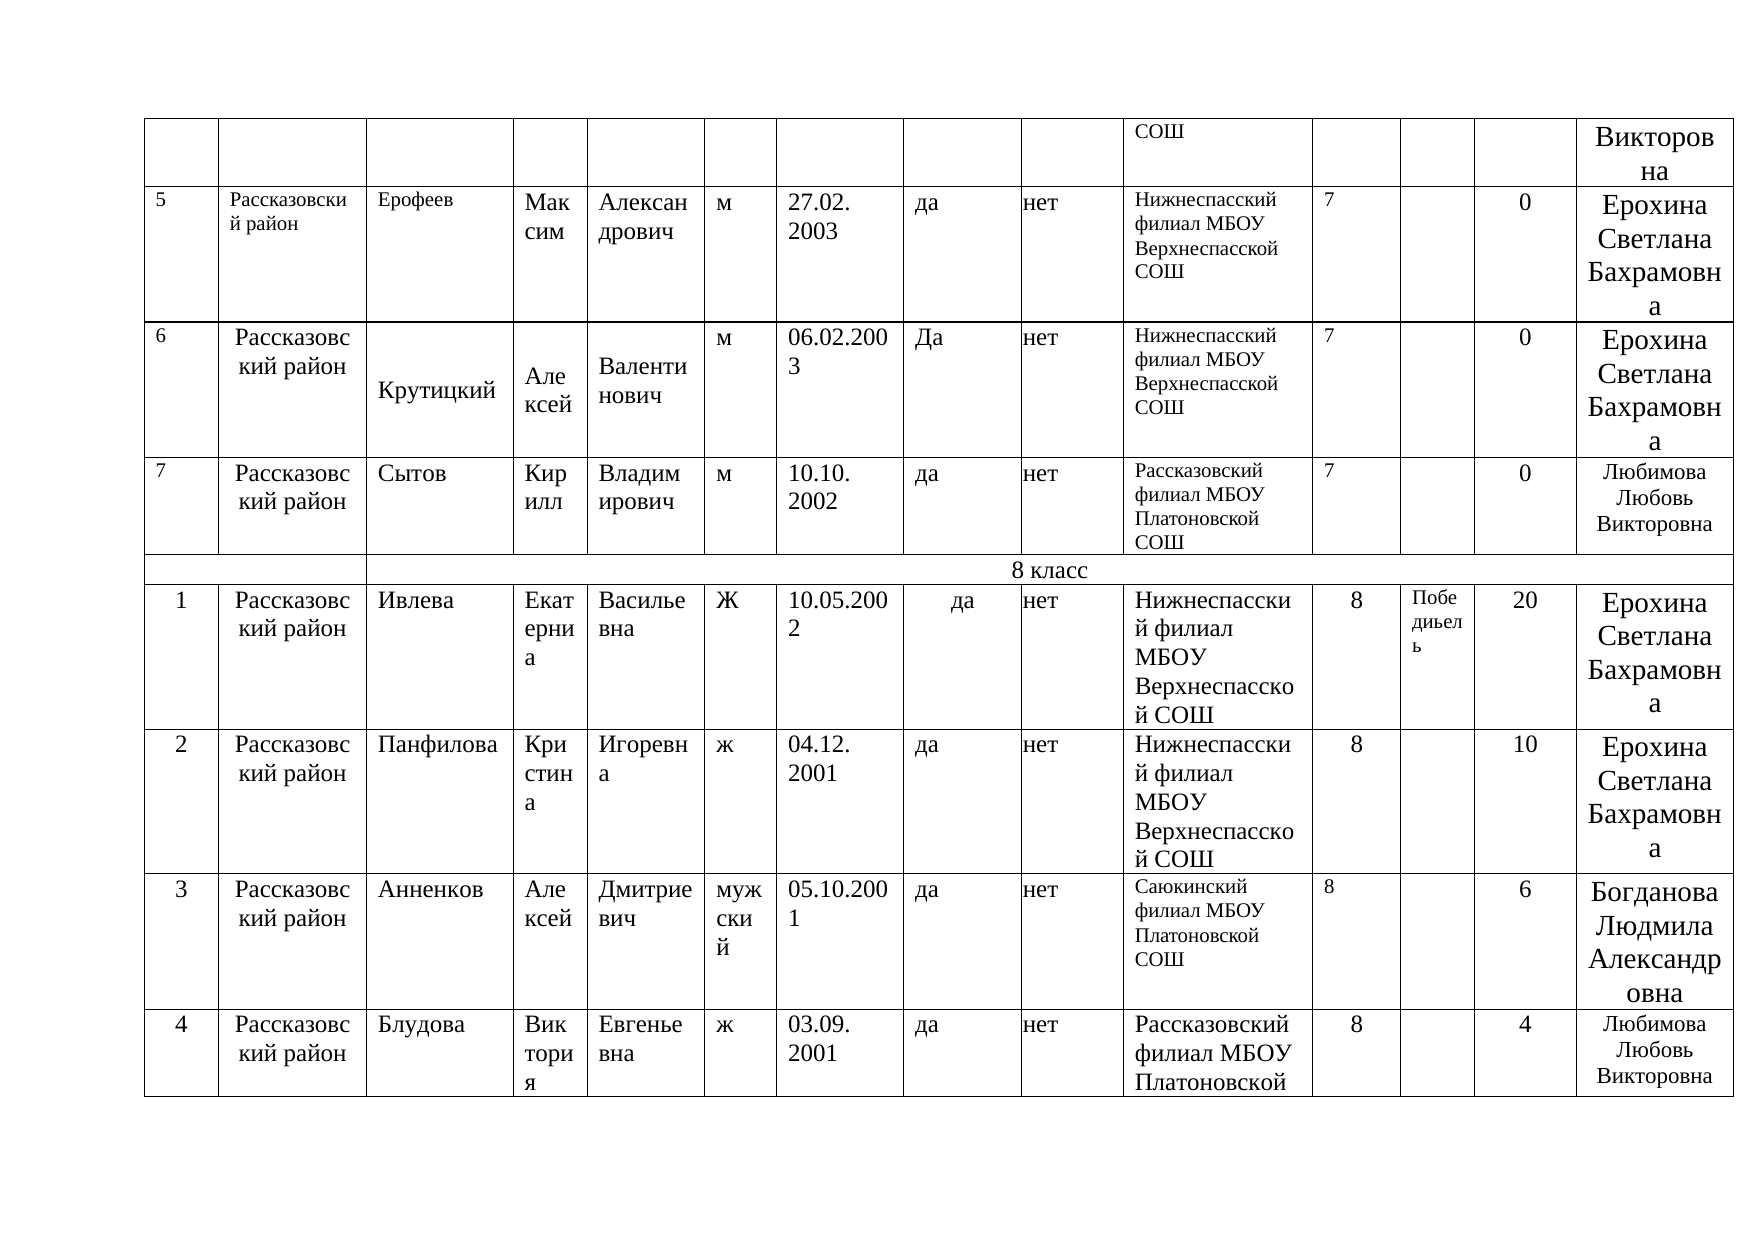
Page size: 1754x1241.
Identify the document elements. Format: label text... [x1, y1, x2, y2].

table_cell да [904, 458, 1021, 554]
table_cell 27.02. 2003 [777, 187, 903, 321]
table_cell [1734, 584, 1748, 728]
table_cell Рассказовский район [219, 1010, 366, 1096]
table_cell Ерохина Светлана Бахрамовна [1577, 585, 1733, 728]
table_cell Дмитриевич [588, 874, 704, 1008]
table_cell Евгеньевна [588, 1010, 704, 1096]
table_cell нет [1022, 458, 1123, 554]
table_cell нет [1022, 585, 1123, 728]
table_cell Владимирович [588, 458, 704, 554]
table_cell да [904, 730, 1021, 873]
table_cell Валентинович [588, 323, 704, 457]
table_cell Ерохина Светлана Бахрамовна [1577, 323, 1733, 457]
table_cell Ерохина Светлана Бахрамовна [1577, 187, 1733, 321]
table_cell Кристина [514, 730, 587, 873]
table_cell Да [904, 323, 1021, 457]
table_cell 0 [1475, 323, 1576, 457]
table_cell [1401, 1010, 1474, 1096]
table_cell Алексей [514, 874, 587, 1008]
table_cell [1401, 187, 1474, 321]
table_cell Нижнеспасский филиал МБОУ Верхнеспасской СОШ [1124, 323, 1312, 457]
table_cell Нижнеспасский филиал МБОУ Верхнеспасской СОШ [1124, 585, 1312, 728]
table_cell 05.10.2001 [777, 874, 903, 1008]
table_cell СОШ [1124, 119, 1312, 186]
table_cell 06.02.2003 [777, 323, 903, 457]
table_cell Ерохина Светлана Бахрамовна [1577, 730, 1733, 873]
table_cell [1401, 730, 1474, 873]
table_cell 8 [1313, 730, 1400, 873]
table_cell нет [1022, 323, 1123, 457]
table_cell Рассказовский район [219, 323, 366, 457]
table_cell 6 [145, 323, 218, 457]
table_cell [1748, 457, 1754, 554]
table_cell Рассказовский район [219, 187, 366, 321]
table_cell ж [705, 1010, 776, 1096]
table_cell Александрович [588, 187, 704, 321]
table_cell Кирилл [514, 458, 587, 554]
table_cell Игоревна [588, 730, 704, 873]
table_cell Нижнеспасский филиал МБОУ Верхнеспасской СОШ [1124, 730, 1312, 873]
table_cell [705, 119, 776, 186]
table_cell [1401, 119, 1474, 186]
table_cell Ж [705, 585, 776, 728]
table_cell Анненков [367, 874, 513, 1008]
table_cell Виктория [514, 1010, 587, 1096]
table_cell [145, 555, 366, 584]
table_cell Любимова Любовь Викторовна [1577, 1010, 1733, 1096]
table_cell 0 [1475, 187, 1576, 321]
table_cell [1748, 584, 1754, 728]
table_cell [1313, 119, 1400, 186]
table_cell [1748, 118, 1754, 186]
table_cell [1748, 321, 1754, 457]
table_cell [588, 119, 704, 186]
table_cell 1 [145, 585, 218, 728]
table_cell [1401, 323, 1474, 457]
table_cell Рассказовский филиал МБОУ Платоновской [1124, 1010, 1312, 1096]
table_cell Екатерниа [514, 585, 587, 728]
table_cell 8 [1313, 585, 1400, 728]
table_cell [1734, 321, 1748, 457]
table_cell 4 [1475, 1010, 1576, 1096]
table_cell [1401, 458, 1474, 554]
table_cell Викторовна [1577, 119, 1733, 186]
table_cell Победиьель [1401, 585, 1474, 728]
table_cell Нижнеспасский филиал МБОУ Верхнеспасской СОШ [1124, 187, 1312, 321]
table_cell [1734, 457, 1748, 554]
table_cell [1748, 554, 1754, 584]
table_cell нет [1022, 730, 1123, 873]
table_cell нет [1022, 874, 1123, 1008]
table_cell [1748, 186, 1754, 321]
table_cell Рассказовский район [219, 458, 366, 554]
table_cell [1734, 1009, 1748, 1096]
table_cell 7 [1313, 323, 1400, 457]
table_cell да [904, 874, 1021, 1008]
table_cell [1748, 1009, 1754, 1096]
table_cell [367, 119, 513, 186]
table_cell 0 [1475, 458, 1576, 554]
table_cell 8 класс [367, 555, 1733, 584]
table_cell Алексей [514, 323, 587, 457]
table_cell мужский [705, 874, 776, 1008]
table_cell 7 [145, 458, 218, 554]
table_cell [1401, 874, 1474, 1008]
table_cell Ерофеев [367, 187, 513, 321]
table_cell 03.09. 2001 [777, 1010, 903, 1096]
table_cell Рассказовский филиал МБОУ Платоновской СОШ [1124, 458, 1312, 554]
table_cell 04.12. 2001 [777, 730, 903, 873]
table_cell [514, 119, 587, 186]
table_cell [1748, 729, 1754, 873]
table_cell да [904, 187, 1021, 321]
table_cell 10 [1475, 730, 1576, 873]
table_cell 20 [1475, 585, 1576, 728]
table_cell [777, 119, 903, 186]
table_cell 3 [145, 874, 218, 1008]
table_cell Рассказовский район [219, 730, 366, 873]
table_cell 10.10. 2002 [777, 458, 903, 554]
table_cell 8 [1313, 1010, 1400, 1096]
table_cell да [904, 585, 1021, 728]
table_cell 8 [1313, 874, 1400, 1008]
table_cell [1734, 186, 1748, 321]
table_cell 10.05.2002 [777, 585, 903, 728]
table_cell [904, 119, 1021, 186]
table_cell [1734, 554, 1748, 584]
table_cell Крутицкий [367, 323, 513, 457]
table_cell нет [1022, 187, 1123, 321]
table_cell Рассказовский район [219, 874, 366, 1008]
table_cell 5 [145, 187, 218, 321]
table_cell [1475, 119, 1576, 186]
table_cell Рассказовский район [219, 585, 366, 728]
table_cell ж [705, 730, 776, 873]
table_cell [1022, 119, 1123, 186]
table_cell Максим [514, 187, 587, 321]
table_cell 2 [145, 730, 218, 873]
table_cell [219, 119, 366, 186]
table_cell [1734, 873, 1748, 1008]
table_cell Ивлева [367, 585, 513, 728]
table_cell м [705, 458, 776, 554]
table_cell [1734, 118, 1748, 186]
table_cell Панфилова [367, 730, 513, 873]
table_cell Блудова [367, 1010, 513, 1096]
table_cell м [705, 323, 776, 457]
table_cell Сытов [367, 458, 513, 554]
table_cell [1748, 873, 1754, 1008]
table_cell 6 [1475, 874, 1576, 1008]
table_cell 7 [1313, 458, 1400, 554]
table_cell [1734, 729, 1748, 873]
table_cell м [705, 187, 776, 321]
table_cell Любимова Любовь Викторовна [1577, 458, 1733, 554]
table_cell 4 [145, 1010, 218, 1096]
table_cell Васильевна [588, 585, 704, 728]
table_cell Богданова Людмила Александровна [1577, 874, 1733, 1008]
table_cell Саюкинский филиал МБОУ Платоновской СОШ [1124, 874, 1312, 1008]
table_cell 7 [1313, 187, 1400, 321]
table_cell [145, 119, 218, 186]
table_cell да [904, 1010, 1021, 1096]
table_cell нет [1022, 1010, 1123, 1096]
